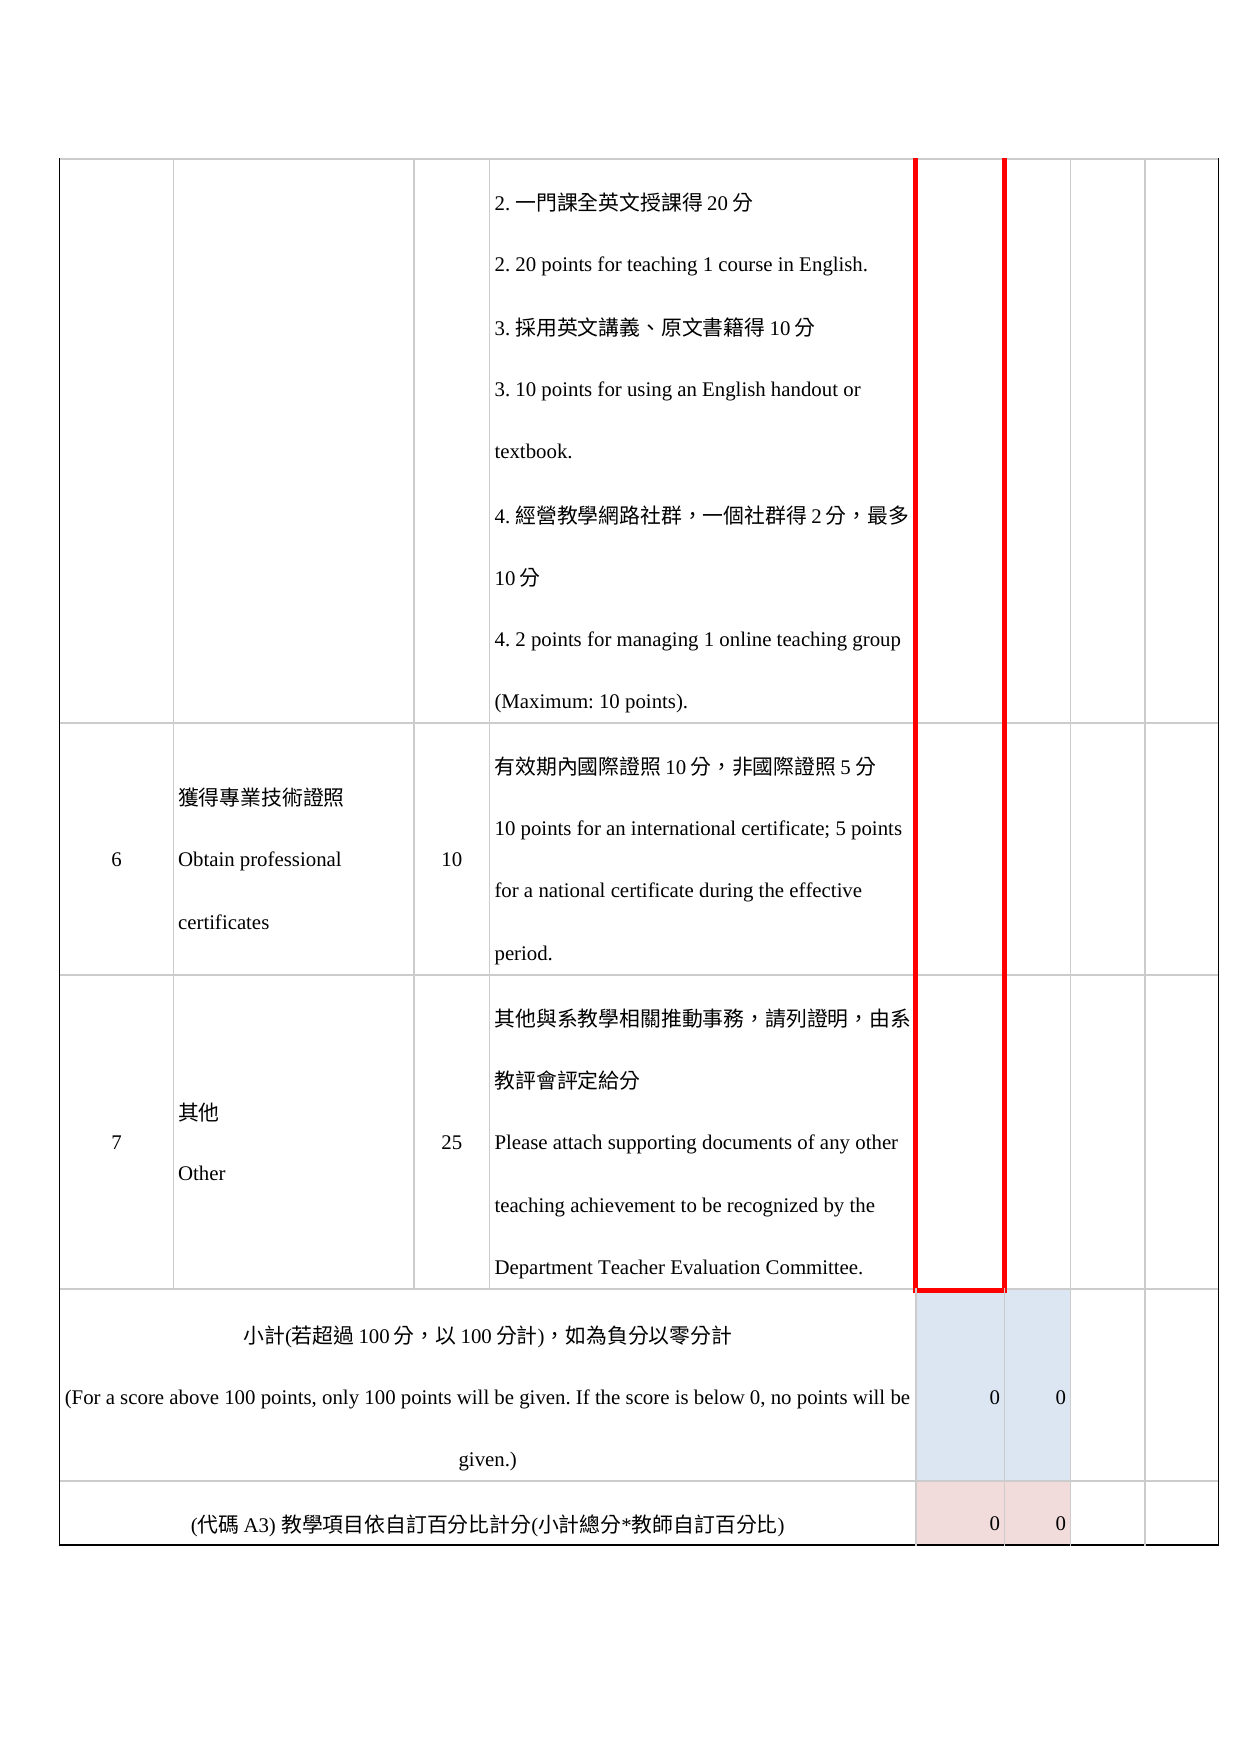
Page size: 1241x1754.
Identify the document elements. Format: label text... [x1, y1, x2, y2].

table_cell [1146, 724, 1218, 974]
table_cell [1219, 722, 1234, 974]
table_cell [1071, 724, 1144, 974]
table_cell 有效期內國際證照10分，非國際證照5分 10 points for an international certificate; 5 points for a national certificate during the effective period. [490, 724, 913, 974]
table_cell [1071, 160, 1144, 722]
table_cell 0 [917, 1293, 1004, 1480]
table_cell [1007, 976, 1070, 1288]
table_cell [1219, 974, 1234, 1288]
table_cell [1007, 724, 1070, 974]
table_cell 7 [60, 976, 173, 1288]
table_cell 其他與系教學相關推動事務，請列證明，由系教評會評定給分 Please attach supporting documents of any other teaching achievement to be recognized by the Department Teacher Evaluation Committee. [490, 976, 913, 1288]
table_cell [60, 160, 173, 722]
table_cell [918, 724, 1002, 974]
table_cell [1219, 158, 1234, 722]
table_cell 6 [60, 724, 173, 974]
table_cell 其他 Other [174, 976, 413, 1288]
table_cell 2. 一門課全英文授課得20分 2. 20 points for teaching 1 course in English. 3. 採用英文講義、原文書籍得10分 3. 10 points for using an English handout or textbook. 4. 經營教學網路社群，一個社群得2分，最多10分 4. 2 points for managing 1 online teaching group (Maximum: 10 points). [490, 160, 913, 722]
table_cell 0 [1005, 1290, 1070, 1480]
table_cell [415, 160, 489, 722]
table_cell [1219, 1288, 1234, 1480]
table_cell [1219, 1480, 1234, 1544]
table_cell [174, 160, 413, 722]
table_cell [918, 160, 1002, 722]
table_cell 10 [415, 724, 489, 974]
table_cell [1071, 1290, 1144, 1480]
table_cell 25 [415, 976, 489, 1288]
table_cell [1146, 976, 1218, 1288]
table_cell 0 [1005, 1482, 1070, 1544]
table_cell 獲得專業技術證照 Obtain professional certificates [174, 724, 413, 974]
table_cell [1146, 1290, 1218, 1480]
table_cell [1071, 976, 1144, 1288]
table_cell [918, 976, 1002, 1288]
table_cell [1146, 1482, 1218, 1544]
table_cell 0 [917, 1482, 1004, 1544]
table_cell (代碼A3) 教學項目依自訂百分比計分(小計總分*教師自訂百分比) [60, 1482, 915, 1544]
table_cell 小計(若超過100分，以100分計)，如為負分以零分計 (For a score above 100 points, only 100 points will be given. If the score is below 0, no points will be given.) [60, 1290, 915, 1480]
table_cell [1146, 160, 1218, 722]
table_cell [1007, 160, 1070, 722]
table_cell [1071, 1482, 1144, 1544]
